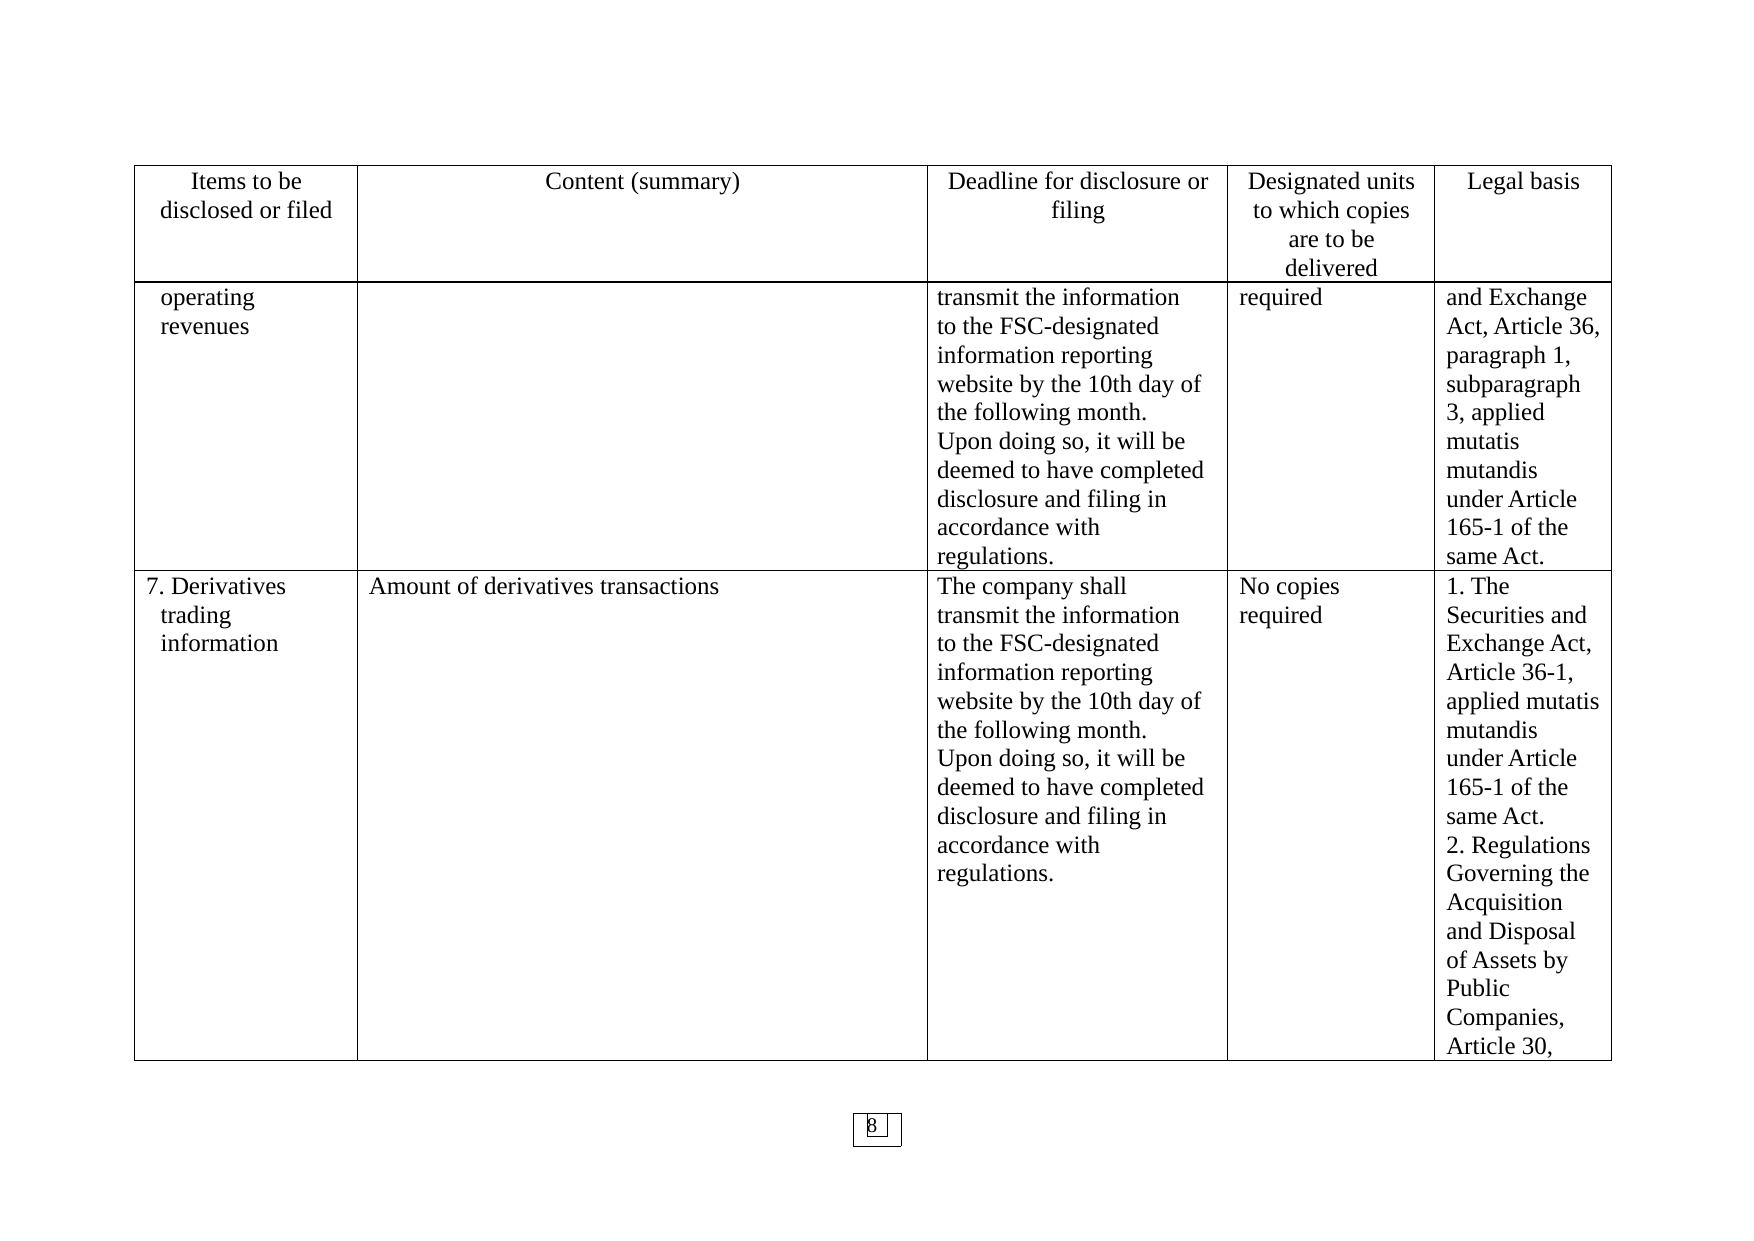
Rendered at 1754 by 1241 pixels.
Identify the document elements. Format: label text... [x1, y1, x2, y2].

table_cell operating revenues [135, 283, 357, 570]
table_cell 7. Derivatives trading information [135, 571, 357, 1060]
table_cell The company shall transmit the information to the FSC-designated information reporting website by the 10th day of the following month. Upon doing so, it will be deemed to have completed disclosure and filing in accordance with regulations. [928, 571, 1227, 1060]
table_cell 1. The Securities and Exchange Act, Article 36-1, applied mutatis mutandis under Article 165-1 of the same Act. 2. Regulations Governing the Acquisition and Disposal of Assets by Public Companies, Article 30, [1435, 571, 1611, 1060]
table_cell and Exchange Act, Article 36, paragraph 1, subparagraph 3, applied mutatis mutandis under Article 165-1 of the same Act. [1435, 283, 1611, 570]
table_cell No copies required [1228, 571, 1434, 1060]
table_header Items to be disclosed or filed [135, 166, 357, 281]
table_cell required [1228, 283, 1434, 570]
table_cell [358, 283, 927, 570]
table_header Deadline for disclosure or filing [928, 166, 1227, 281]
table_header Designated units to which copies are to be delivered [1228, 166, 1434, 281]
table_cell Amount of derivatives transactions [358, 571, 927, 1060]
table_cell transmit the information to the FSC-designated information reporting website by the 10th day of the following month. Upon doing so, it will be deemed to have completed disclosure and filing in accordance with regulations. [928, 283, 1227, 570]
table_header Content (summary) [358, 166, 927, 281]
table_header Legal basis [1435, 166, 1611, 281]
